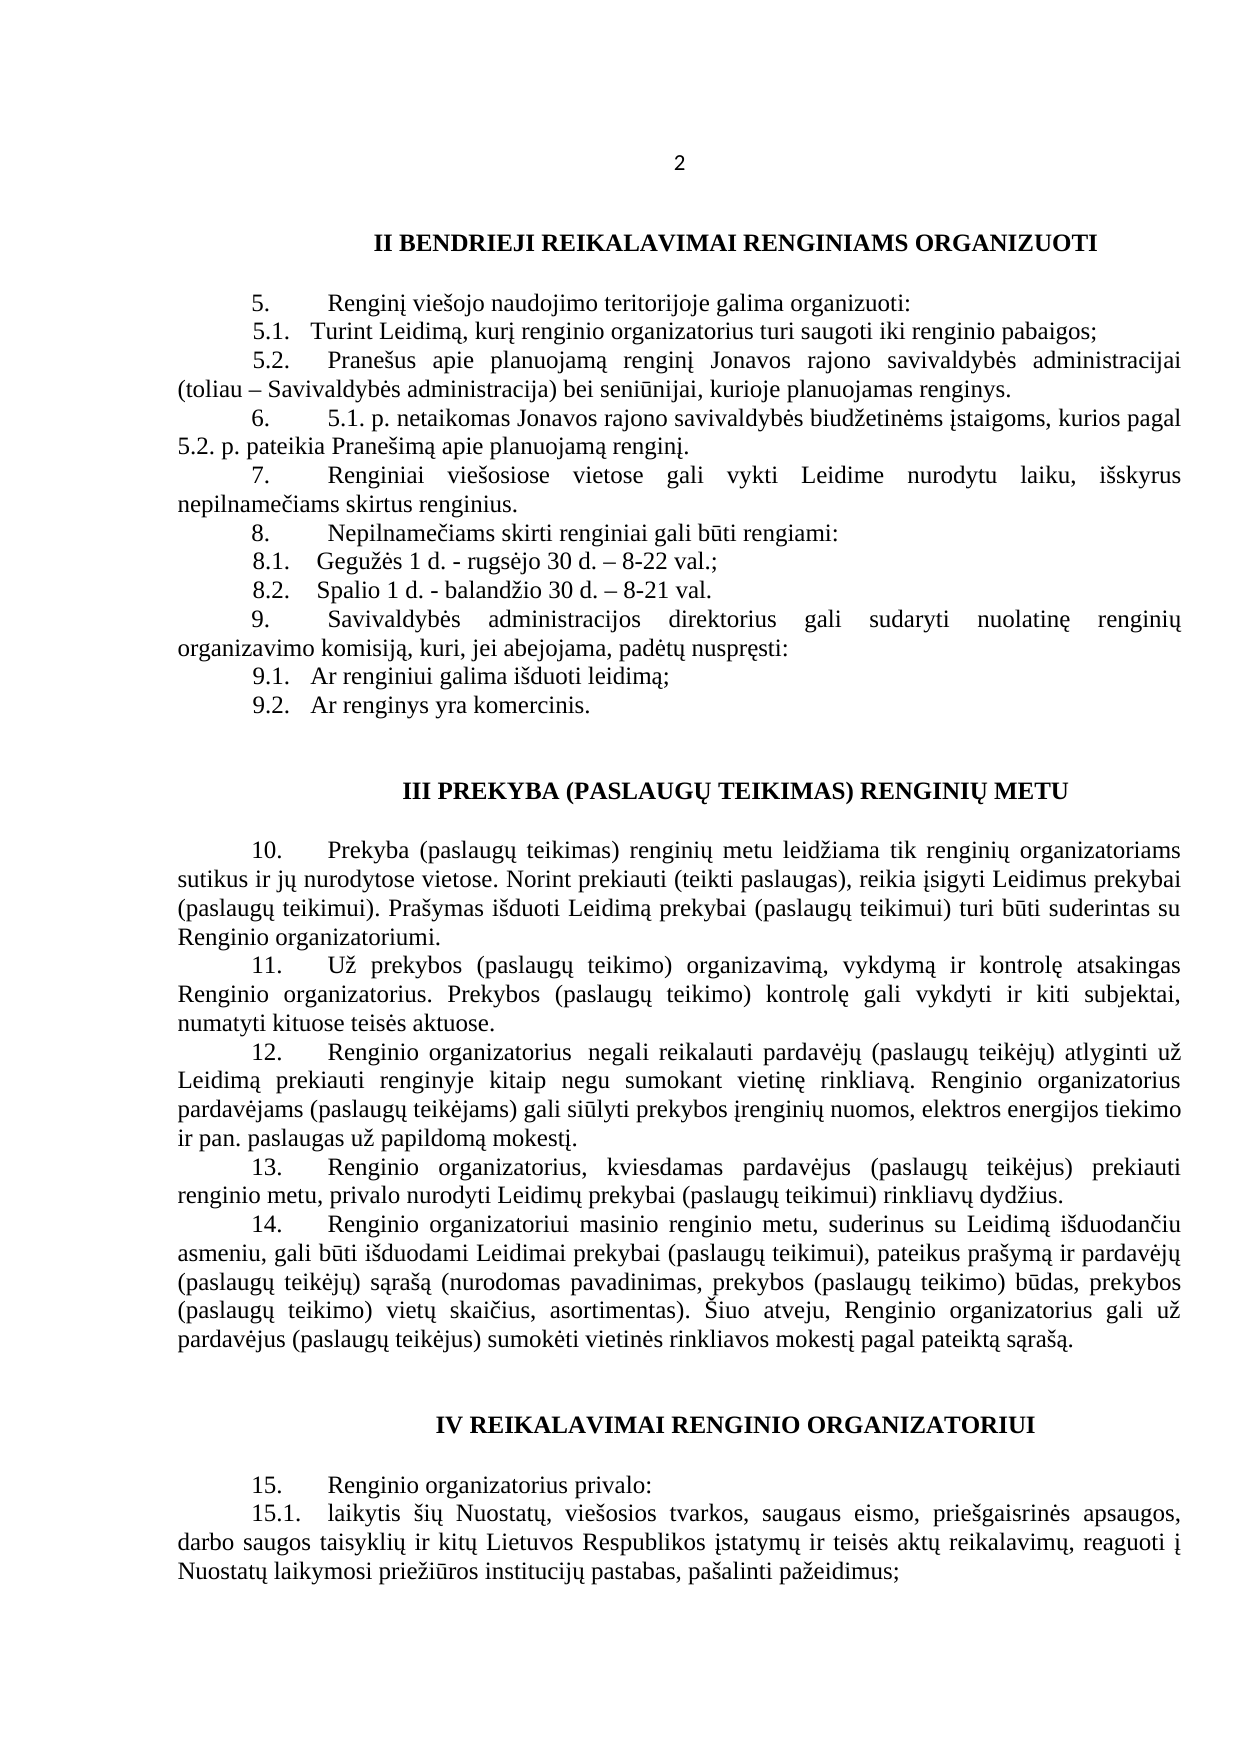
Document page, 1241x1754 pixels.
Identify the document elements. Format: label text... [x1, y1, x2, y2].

text III PREKYBA (PASLAUGŲ TEIKIMAS) RENGINIŲ METU [290, 776, 1182, 805]
text 11. Už prekybos (paslaugų teikimo) organizavimą, vykdymą ir kontrolę atsakingas Renginio organizatorius. Prekybos (paslaugų teikimo) kontrolę gali vykdyti ir kiti subjektai, numatyti kituose teisės aktuose. [177, 951, 1182, 1037]
text IV REIKALAVIMAI RENGINIO ORGANIZATORIUI [290, 1411, 1182, 1439]
text 12. Renginio organizatorius negali reikalauti pardavėjų (paslaugų teikėjų) atlyginti už Leidimą prekiauti renginyje kitaip negu sumokant vietinę rinkliavą. Renginio organizatorius pardavėjams (paslaugų teikėjams) gali siūlyti prekybos įrenginių nuomos, elektros energijos tiekimo ir pan. paslaugas už papildomą mokestį. [177, 1037, 1182, 1152]
text 6. 5.1. p. netaikomas Jonavos rajono savivaldybės biudžetinėms įstaigoms, kurios pagal 5.2. p. pateikia Pranešimą apie planuojamą renginį. [177, 403, 1182, 460]
text 5.1. Turint Leidimą, kurį renginio organizatorius turi saugoti iki renginio pabaigos; [252, 316, 1182, 345]
text 14. Renginio organizatoriui masinio renginio metu, suderinus su Leidimą išduodančiu asmeniu, gali būti išduodami Leidimai prekybai (paslaugų teikimui), pateikus prašymą ir pardavėjų (paslaugų teikėjų) sąrašą (nurodomas pavadinimas, prekybos (paslaugų teikimo) būdas, prekybos (paslaugų teikimo) vietų skaičius, asortimentas). Šiuo atveju, Renginio organizatorius gali už pardavėjus (paslaugų teikėjus) sumokėti vietinės rinkliavos mokestį pagal pateiktą sąrašą. [177, 1209, 1182, 1353]
text II BENDRIEJI REIKALAVIMAI RENGINIAMS ORGANIZUOTI [290, 228, 1182, 257]
text 8. Nepilnamečiams skirti renginiai gali būti rengiami: [177, 518, 1182, 546]
text 5. Renginį viešojo naudojimo teritorijoje galima organizuoti: [177, 288, 1182, 316]
text 5.2. Pranešus apie planuojamą renginį Jonavos rajono savivaldybės administracijai (toliau – Savivaldybės administracija) bei seniūnijai, kurioje planuojamas renginys. [177, 345, 1182, 403]
text 9. Savivaldybės administracijos direktorius gali sudaryti nuolatinę renginių organizavimo komisiją, kuri, jei abejojama, padėtų nuspręsti: [177, 604, 1182, 661]
text 8.2. Spalio 1 d. - balandžio 30 d. – 8-21 val. [252, 575, 1182, 604]
text 9.2. Ar renginys yra komercinis. [252, 690, 1182, 719]
text 10. Prekyba (paslaugų teikimas) renginių metu leidžiama tik renginių organizatoriams sutikus ir jų nurodytose vietose. Norint prekiauti (teikti paslaugas), reikia įsigyti Leidimus prekybai (paslaugų teikimui). Prašymas išduoti Leidimą prekybai (paslaugų teikimui) turi būti suderintas su Renginio organizatoriumi. [177, 836, 1182, 951]
text 15. Renginio organizatorius privalo: [177, 1470, 1182, 1498]
text 9.1. Ar renginiui galima išduoti leidimą; [252, 661, 1182, 690]
text 13. Renginio organizatorius, kviesdamas pardavėjus (paslaugų teikėjus) prekiauti renginio metu, privalo nurodyti Leidimų prekybai (paslaugų teikimui) rinkliavų dydžius. [177, 1152, 1182, 1209]
text 7. Renginiai viešosiose vietose gali vykti Leidime nurodytu laiku, išskyrus nepilnamečiams skirtus renginius. [177, 460, 1182, 518]
text 8.1. Gegužės 1 d. - rugsėjo 30 d. – 8-22 val.; [252, 546, 1182, 575]
text 15.1. laikytis šių Nuostatų, viešosios tvarkos, saugaus eismo, priešgaisrinės apsaugos, darbo saugos taisyklių ir kitų Lietuvos Respublikos įstatymų ir teisės aktų reikalavimų, reaguoti į Nuostatų laikymosi priežiūros institucijų pastabas, pašalinti pažeidimus; [177, 1498, 1182, 1585]
